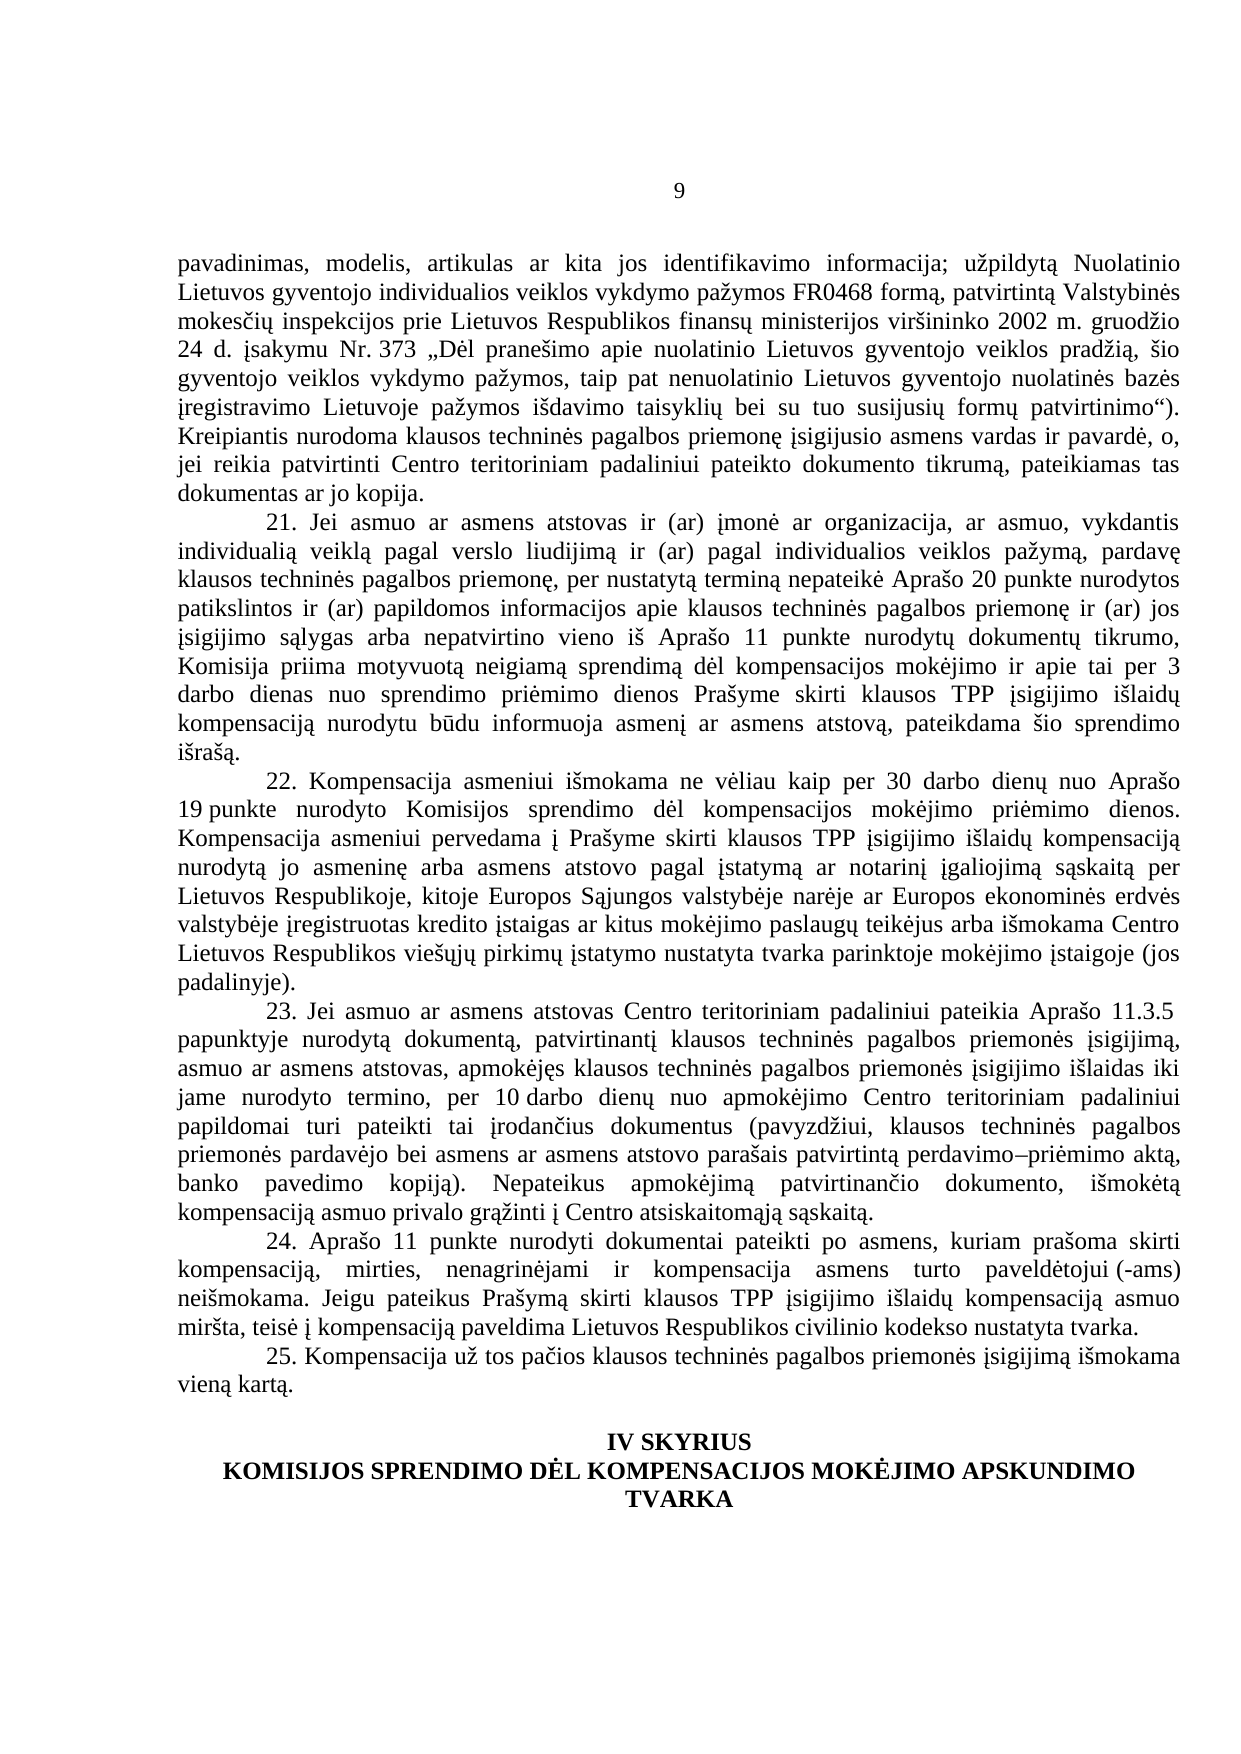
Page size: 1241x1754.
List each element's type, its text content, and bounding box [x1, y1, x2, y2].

text 22. Kompensacija asmeniui išmokama ne vėliau kaip per 30 darbo dienų nuo Aprašo 19 punkte nurodyto Komisijos sprendimo dėl kompensacijos mokėjimo priėmimo dienos. Kompensacija asmeniui pervedama į Prašyme skirti klausos TPP įsigijimo išlaidų kompensaciją nurodytą jo asmeninę arba asmens atstovo pagal įstatymą ar notarinį įgaliojimą sąskaitą per Lietuvos Respublikoje, kitoje Europos Sąjungos valstybėje narėje ar Europos ekonominės erdvės valstybėje įregistruotas kredito įstaigas ar kitus mokėjimo paslaugų teikėjus arba išmokama Centro Lietuvos Respublikos viešųjų pirkimų įstatymo nustatyta tvarka parinktoje mokėjimo įstaigoje (jos padalinyje). [177, 766, 1181, 996]
text 21. Jei asmuo ar asmens atstovas ir (ar) įmonė ar organizacija, ar asmuo, vykdantis individualią veiklą pagal verslo liudijimą ir (ar) pagal individualios veiklos pažymą, pardavę klausos techninės pagalbos priemonę, per nustatytą terminą nepateikė Aprašo 20 punkte nurodytos patikslintos ir (ar) papildomos informacijos apie klausos techninės pagalbos priemonę ir (ar) jos įsigijimo sąlygas arba nepatvirtino vieno iš Aprašo 11 punkte nurodytų dokumentų tikrumo, Komisija priima motyvuotą neigiamą sprendimą dėl kompensacijos mokėjimo ir apie tai per 3 darbo dienas nuo sprendimo priėmimo dienos Prašyme skirti klausos TPP įsigijimo išlaidų kompensaciją nurodytu būdu informuoja asmenį ar asmens atstovą, pateikdama šio sprendimo išrašą. [177, 507, 1181, 766]
text KOMISIJOS SPRENDIMO DĖL KOMPENSACIJOS MOKĖJIMO APSKUNDIMO TVARKA [177, 1456, 1181, 1513]
text IV SKYRIUS [177, 1427, 1181, 1456]
text 23. Jei asmuo ar asmens atstovas Centro teritoriniam padaliniui pateikia Aprašo 11.3.5 papunktyje nurodytą dokumentą, patvirtinantį klausos techninės pagalbos priemonės įsigijimą, asmuo ar asmens atstovas, apmokėjęs klausos techninės pagalbos priemonės įsigijimo išlaidas iki jame nurodyto termino, per 10 darbo dienų nuo apmokėjimo Centro teritoriniam padaliniui papildomai turi pateikti tai įrodančius dokumentus (pavyzdžiui, klausos techninės pagalbos priemonės pardavėjo bei asmens ar asmens atstovo parašais patvirtintą perdavimo–priėmimo aktą, banko pavedimo kopiją). Nepateikus apmokėjimą patvirtinančio dokumento, išmokėtą kompensaciją asmuo privalo grąžinti į Centro atsiskaitomąją sąskaitą. [177, 996, 1181, 1226]
text pavadinimas, modelis, artikulas ar kita jos identifikavimo informacija; užpildytą Nuolatinio Lietuvos gyventojo individualios veiklos vykdymo pažymos FR0468 formą, patvirtintą Valstybinės mokesčių inspekcijos prie Lietuvos Respublikos finansų ministerijos viršininko 2002 m. gruodžio 24 d. įsakymu Nr. 373 „Dėl pranešimo apie nuolatinio Lietuvos gyventojo veiklos pradžią, šio gyventojo veiklos vykdymo pažymos, taip pat nenuolatinio Lietuvos gyventojo nuolatinės bazės įregistravimo Lietuvoje pažymos išdavimo taisyklių bei su tuo susijusių formų patvirtinimo“). Kreipiantis nurodoma klausos techninės pagalbos priemonę įsigijusio asmens vardas ir pavardė, o, jei reikia patvirtinti Centro teritoriniam padaliniui pateikto dokumento tikrumą, pateikiamas tas dokumentas ar jo kopija. [177, 248, 1181, 507]
text 25. Kompensacija už tos pačios klausos techninės pagalbos priemonės įsigijimą išmokama vieną kartą. [177, 1341, 1181, 1398]
text 24. Aprašo 11 punkte nurodyti dokumentai pateikti po asmens, kuriam prašoma skirti kompensaciją, mirties, nenagrinėjami ir kompensacija asmens turto paveldėtojui (-ams) neišmokama. Jeigu pateikus Prašymą skirti klausos TPP įsigijimo išlaidų kompensaciją asmuo miršta, teisė į kompensaciją paveldima Lietuvos Respublikos civilinio kodekso nustatyta tvarka. [177, 1226, 1181, 1341]
